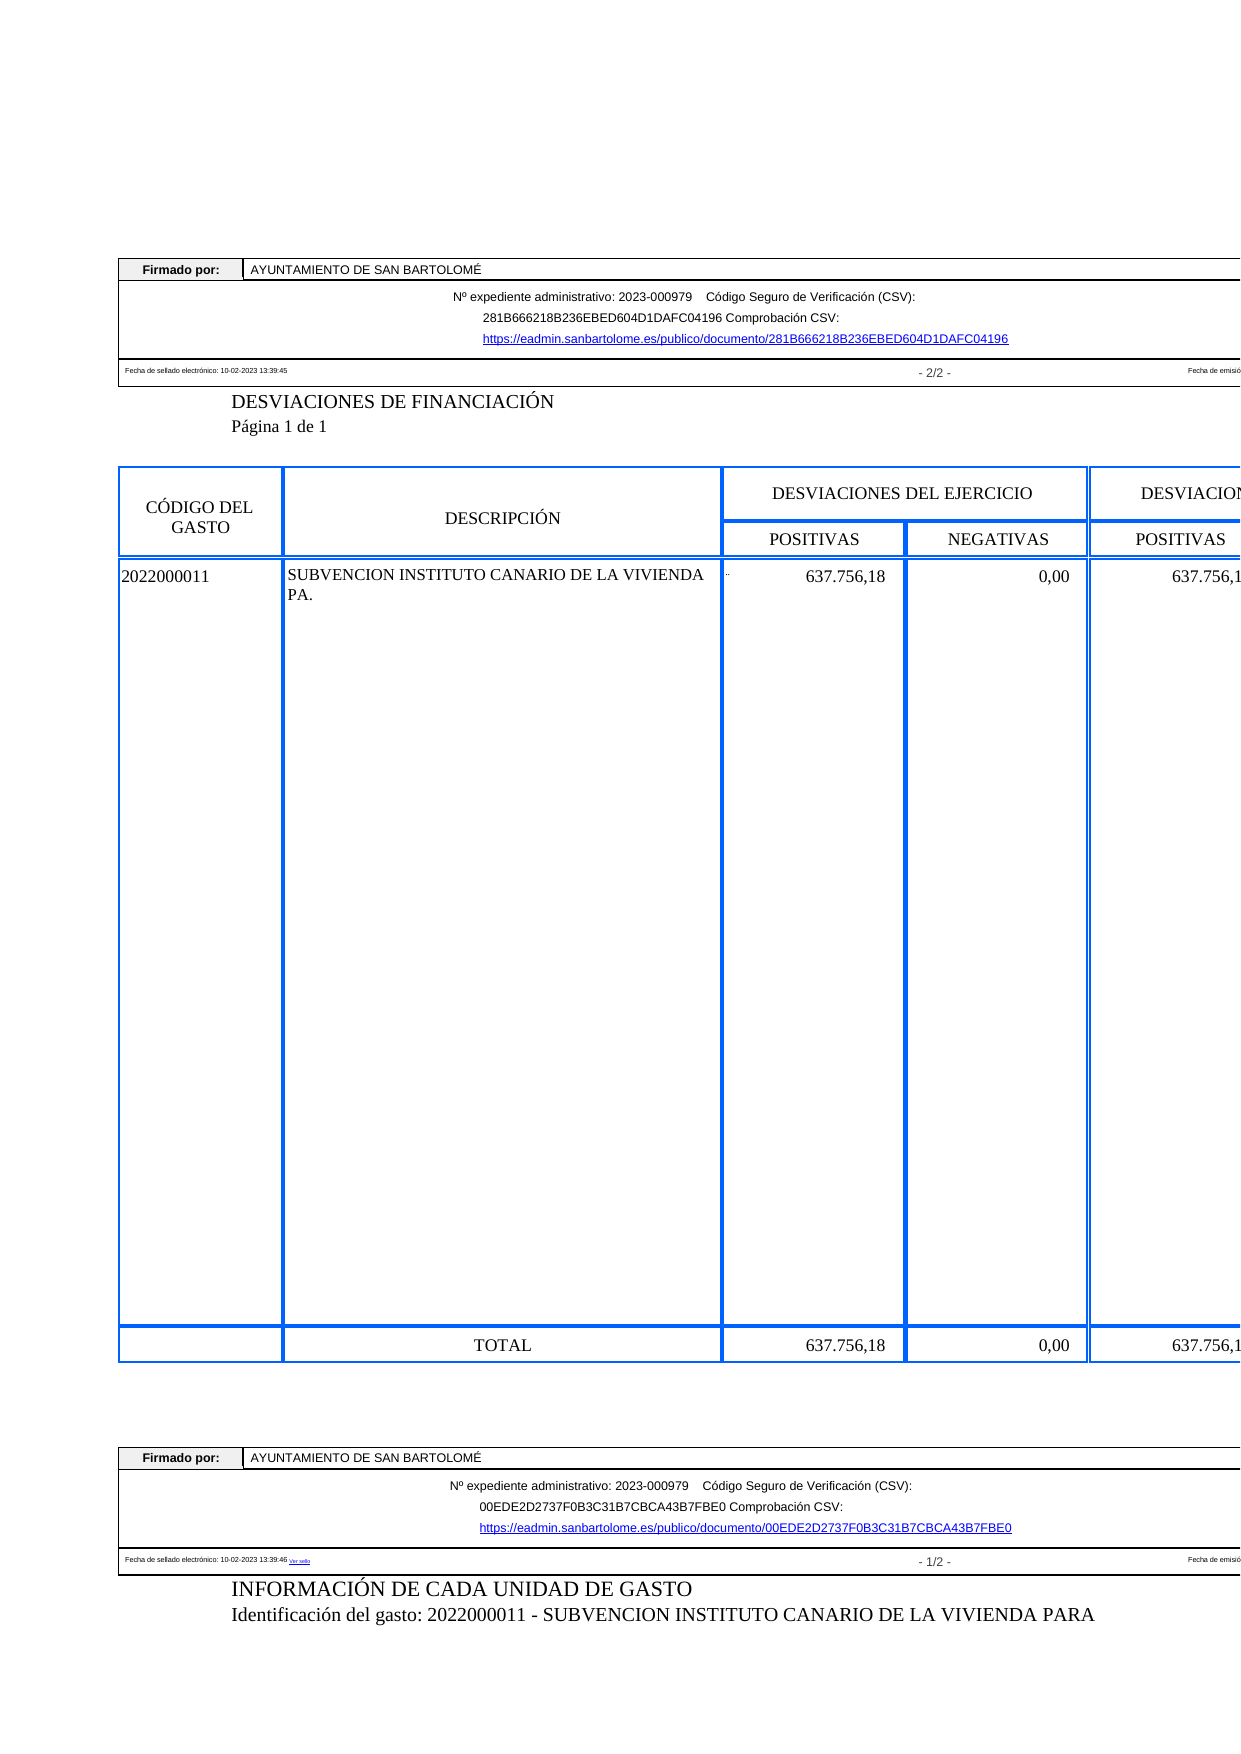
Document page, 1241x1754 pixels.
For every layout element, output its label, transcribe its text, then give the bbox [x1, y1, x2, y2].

table_cell TOTAL [285, 1328, 720, 1361]
table_cell 637.756,18 [724, 1328, 903, 1361]
table_header CÓDIGO DEL GASTO [120, 468, 281, 555]
table_cell 2022000011 [120, 560, 281, 1324]
table_cell NEGATIVAS [908, 523, 1086, 555]
table_header AYUNTAMIENTO DE SAN BARTOLOMÉ [244, 1448, 1240, 1468]
table_cell POSITIVAS [1091, 523, 1240, 555]
table_cell 637.756,18 [1091, 1328, 1240, 1361]
table_header DESVIACIONES ACUMULADAS [1091, 468, 1240, 519]
text Identificación del gasto: 2022000011 - SUBVENCION INSTITUTO CANARIO DE LA VIVIENDA PARA [231, 1603, 1122, 1625]
table_cell 637.756,18 [1091, 560, 1240, 1324]
table_header Firmado por: [119, 259, 242, 277]
table_header Firmado por: [119, 1448, 242, 1466]
table_header AYUNTAMIENTO DE SAN BARTOLOMÉ [244, 259, 1240, 279]
table_cell .. 637.756,18 [724, 560, 903, 1324]
text INFORMACIÓN DE CADA UNIDAD DE GASTO [231, 1576, 1122, 1602]
text Página 1 de 1 [231, 416, 1122, 437]
table_cell Fecha de sellado electrónico: 10-02-2023 13:39:45 - 2/2 - Fecha de emisión de esta copia: 10-02-2023 13:39:46 [119, 360, 1240, 386]
table_cell Fecha de sellado electrónico: 10-02-2023 13:39:46 Ver sello - 1/2 - Fecha de emisión de esta copia: 10-02-2023 13:39:47 [119, 1549, 1240, 1574]
table_cell Nº expediente administrativo: 2023-000979 Código Seguro de Verificación (CSV): 281B666218B236EBED604D1DAFC04196 Comprobación CSV: https://eadmin.sanbartolome.es/publico/documento/281B666218B236EBED604D1DAFC04196 [119, 281, 1240, 358]
table_header DESVIACIONES DEL EJERCICIO [724, 468, 1086, 519]
table_header DESCRIPCIÓN [285, 468, 720, 555]
table_cell 0,00 [908, 1328, 1086, 1361]
table_cell POSITIVAS [724, 523, 903, 555]
table_cell [120, 1328, 281, 1361]
table_cell 0,00 [908, 560, 1086, 1324]
text DESVIACIONES DE FINANCIACIÓN [231, 390, 1122, 413]
table_cell Nº expediente administrativo: 2023-000979 Código Seguro de Verificación (CSV): 00EDE2D2737F0B3C31B7CBCA43B7FBE0 Comprobación CSV: https://eadmin.sanbartolome.es/publico/documento/00EDE2D2737F0B3C31B7CBCA43B7FBE0 [119, 1470, 1240, 1547]
table_cell SUBVENCION INSTITUTO CANARIO DE LA VIVIENDA PA. [285, 560, 720, 1324]
